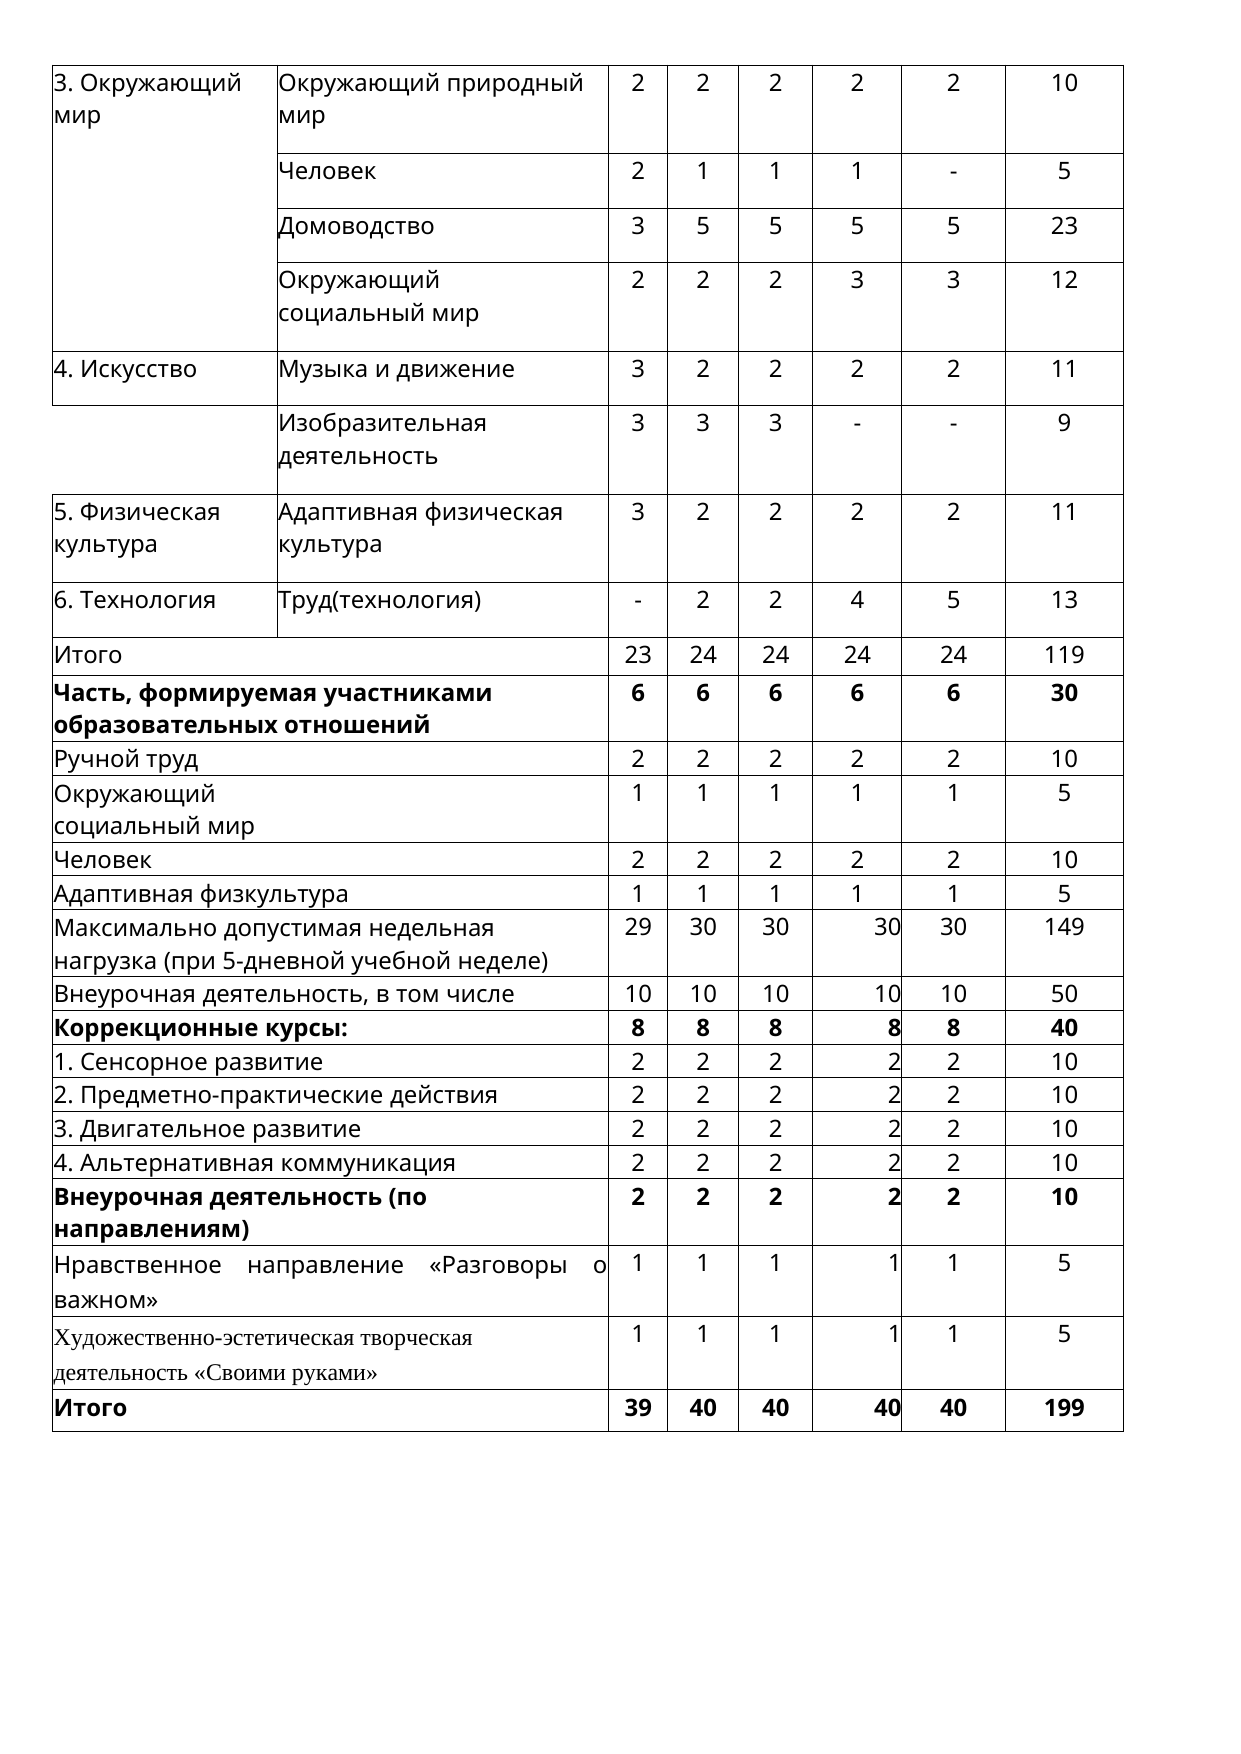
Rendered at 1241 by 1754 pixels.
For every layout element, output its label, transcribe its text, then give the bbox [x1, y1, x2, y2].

table_cell 1 [739, 776, 812, 842]
table_cell Окружающий социальный мир [53, 776, 608, 842]
table_cell 2 [739, 1179, 812, 1244]
table_cell 6 [813, 676, 901, 741]
table_cell 2 [813, 1146, 901, 1178]
table_cell 2 [813, 495, 901, 582]
table_cell 2 [813, 1045, 901, 1077]
table_cell 40 [668, 1390, 738, 1431]
table_cell 3 [902, 263, 1005, 351]
table_cell Окружающий социальный мир [278, 263, 608, 351]
table_cell 10 [1006, 1045, 1123, 1077]
table_cell Ручной труд [53, 742, 608, 774]
table_cell 9 [1006, 406, 1123, 494]
table_cell 2 [609, 1146, 667, 1178]
table_cell 2 [668, 1179, 738, 1244]
table_cell 2 [609, 66, 667, 153]
table_cell 2 [668, 495, 738, 582]
table_cell 5 [1006, 1246, 1123, 1316]
table_cell 2 [668, 263, 738, 351]
table_cell 40 [739, 1390, 812, 1431]
table_cell 29 [609, 910, 667, 976]
table_cell 8 [739, 1011, 812, 1043]
table_cell 12 [1006, 263, 1123, 351]
table_cell 30 [902, 910, 1005, 976]
table_cell 2 [609, 1112, 667, 1144]
table_cell 4. Искусство [53, 352, 277, 405]
table_cell Внеурочная деятельность, в том числе [53, 977, 608, 1010]
table_cell 6. Технология [53, 583, 277, 637]
table_cell 1 [668, 876, 738, 909]
table_cell 1 [668, 1317, 738, 1389]
table_cell - [609, 583, 667, 637]
table_cell 10 [1006, 1179, 1123, 1244]
table_cell 5 [739, 209, 812, 262]
table_cell 40 [813, 1390, 901, 1431]
table_cell 3 [813, 263, 901, 351]
table_cell 23 [609, 638, 667, 675]
table_cell 1 [609, 876, 667, 909]
table_cell 3 [609, 406, 667, 494]
table_cell 2 [813, 1179, 901, 1244]
table_cell 11 [1006, 352, 1123, 405]
table_cell 2 [668, 352, 738, 405]
table_cell 5 [1006, 154, 1123, 207]
table_cell Внеурочная деятельность (по направлениям) [53, 1179, 608, 1244]
table_cell 2 [902, 1112, 1005, 1144]
table_cell 2 [739, 742, 812, 774]
table_cell 2 [813, 1112, 901, 1144]
table_cell 30 [813, 910, 901, 976]
table_cell 2 [668, 1112, 738, 1144]
table_cell 1 [813, 776, 901, 842]
table_cell 24 [813, 638, 901, 675]
table_cell 8 [609, 1011, 667, 1043]
table_cell 30 [1006, 676, 1123, 741]
table_cell 10 [902, 977, 1005, 1010]
table_cell Часть, формируемая участниками образовательных отношений [53, 676, 608, 741]
table_cell 2 [609, 154, 667, 207]
table_cell 2 [739, 495, 812, 582]
table_cell 2 [739, 1045, 812, 1077]
table_cell 6 [668, 676, 738, 741]
table_cell 2 [739, 352, 812, 405]
table_cell 50 [1006, 977, 1123, 1010]
table_cell 2 [902, 352, 1005, 405]
table_cell Коррекционные курсы: [53, 1011, 608, 1043]
table_cell - [813, 406, 901, 494]
table_cell 1 [739, 1246, 812, 1316]
table_cell 11 [1006, 495, 1123, 582]
table_cell 39 [609, 1390, 667, 1431]
table_cell 30 [668, 910, 738, 976]
table_cell 2 [902, 495, 1005, 582]
table_cell Окружающий природный мир [278, 66, 608, 153]
table_cell Адаптивная физкультура [53, 876, 608, 909]
table_cell 2 [902, 1078, 1005, 1111]
table_cell 2 [813, 742, 901, 774]
table_cell 2 [609, 263, 667, 351]
table_cell 3 [668, 406, 738, 494]
table_cell 24 [668, 638, 738, 675]
table_cell 10 [813, 977, 901, 1010]
table_cell 2 [902, 742, 1005, 774]
table_cell 119 [1006, 638, 1123, 675]
table_cell - [902, 406, 1005, 494]
table_cell 2 [609, 843, 667, 875]
table_cell 2 [739, 263, 812, 351]
table_cell - [902, 154, 1005, 207]
table_cell 10 [1006, 1078, 1123, 1111]
table_cell 1 [739, 876, 812, 909]
table_cell 1 [813, 876, 901, 909]
table_cell 2 [813, 1078, 901, 1111]
table_cell 4 [813, 583, 901, 637]
table_cell Человек [53, 843, 608, 875]
table_cell 40 [902, 1390, 1005, 1431]
table_cell 23 [1006, 209, 1123, 262]
table_cell 2 [668, 1078, 738, 1111]
table_cell 2 [902, 1179, 1005, 1244]
table_cell 1 [668, 154, 738, 207]
table_cell 2 [668, 742, 738, 774]
table_cell 30 [739, 910, 812, 976]
table_cell 1 [902, 1317, 1005, 1389]
table_cell 10 [1006, 66, 1123, 153]
table_cell 10 [1006, 1112, 1123, 1144]
table_cell 3 [609, 209, 667, 262]
table_cell 5 [902, 209, 1005, 262]
table_cell 2 [609, 1045, 667, 1077]
table_cell 5 [1006, 1317, 1123, 1389]
table_cell 1 [609, 776, 667, 842]
table_cell 5 [902, 583, 1005, 637]
table_cell 2 [609, 742, 667, 774]
table_cell 10 [609, 977, 667, 1010]
table_cell 8 [902, 1011, 1005, 1043]
table_cell 5 [668, 209, 738, 262]
table_cell 3 [609, 352, 667, 405]
table_cell 1 [739, 1317, 812, 1389]
table_cell 3 [609, 495, 667, 582]
table_cell 1. Сенсорное развитие [53, 1045, 608, 1077]
table_cell Изобразительная деятельность [278, 406, 608, 494]
table_cell 1 [813, 1317, 901, 1389]
table_cell 2 [739, 66, 812, 153]
table_cell 13 [1006, 583, 1123, 637]
table_cell 2 [609, 1179, 667, 1244]
table_cell 10 [1006, 1146, 1123, 1178]
table_cell 5 [1006, 876, 1123, 909]
table_cell 24 [902, 638, 1005, 675]
table_cell 5 [1006, 776, 1123, 842]
table_cell 2 [813, 352, 901, 405]
table_cell Домоводство [278, 209, 608, 262]
table_cell 2 [902, 1146, 1005, 1178]
table_cell 1 [609, 1317, 667, 1389]
table_cell 3. Двигательное развитие [53, 1112, 608, 1144]
table_cell 2 [668, 583, 738, 637]
table_cell 2 [668, 66, 738, 153]
table_cell 24 [739, 638, 812, 675]
table_cell 1 [902, 776, 1005, 842]
table_cell 3 [739, 406, 812, 494]
table_cell 1 [668, 776, 738, 842]
table_cell 2 [902, 66, 1005, 153]
table_cell 2 [739, 1146, 812, 1178]
table_cell 2 [739, 843, 812, 875]
table_cell 2 [609, 1078, 667, 1111]
table_cell 2 [739, 1112, 812, 1144]
table_cell 40 [1006, 1011, 1123, 1043]
table_cell Итого [53, 638, 608, 675]
table_cell Музыка и движение [278, 352, 608, 405]
table_cell Человек [278, 154, 608, 207]
table_cell 8 [813, 1011, 901, 1043]
table_cell 6 [739, 676, 812, 741]
table_cell Итого [53, 1390, 608, 1431]
table_cell Адаптивная физическая культура [278, 495, 608, 582]
table_cell 199 [1006, 1390, 1123, 1431]
table_cell 1 [902, 876, 1005, 909]
table_cell 5 [813, 209, 901, 262]
table_cell Максимально допустимая недельная нагрузка (при 5-дневной учебной неделе) [53, 910, 608, 976]
table_cell 2. Предметно-практические действия [53, 1078, 608, 1111]
table_cell Нравственное направление «Разговоры о важном» [53, 1246, 608, 1316]
table_cell 4. Альтернативная коммуникация [53, 1146, 608, 1178]
table_cell 1 [902, 1246, 1005, 1316]
table_cell 1 [609, 1246, 667, 1316]
table_cell 2 [813, 843, 901, 875]
table_cell 10 [1006, 843, 1123, 875]
table_cell 6 [609, 676, 667, 741]
table_cell 2 [668, 1146, 738, 1178]
table_cell 10 [1006, 742, 1123, 774]
table_cell 2 [668, 843, 738, 875]
table_cell 10 [739, 977, 812, 1010]
table_cell 2 [902, 1045, 1005, 1077]
table_cell 2 [739, 1078, 812, 1111]
table_cell 149 [1006, 910, 1123, 976]
table_cell 2 [902, 843, 1005, 875]
table_cell 3. Окружающий мир [53, 66, 277, 351]
table_cell 1 [668, 1246, 738, 1316]
table_cell 2 [813, 66, 901, 153]
table_cell 2 [739, 583, 812, 637]
table_cell 8 [668, 1011, 738, 1043]
table_cell 5. Физическая культура [53, 495, 277, 582]
table_cell 1 [813, 154, 901, 207]
table_cell 10 [668, 977, 738, 1010]
table_cell Труд(технология) [278, 583, 608, 637]
table_cell 1 [739, 154, 812, 207]
table_cell 2 [668, 1045, 738, 1077]
table_cell 6 [902, 676, 1005, 741]
table_cell Художественно-эстетическая творческая деятельность «Своими руками» [53, 1317, 608, 1389]
table_cell 1 [813, 1246, 901, 1316]
